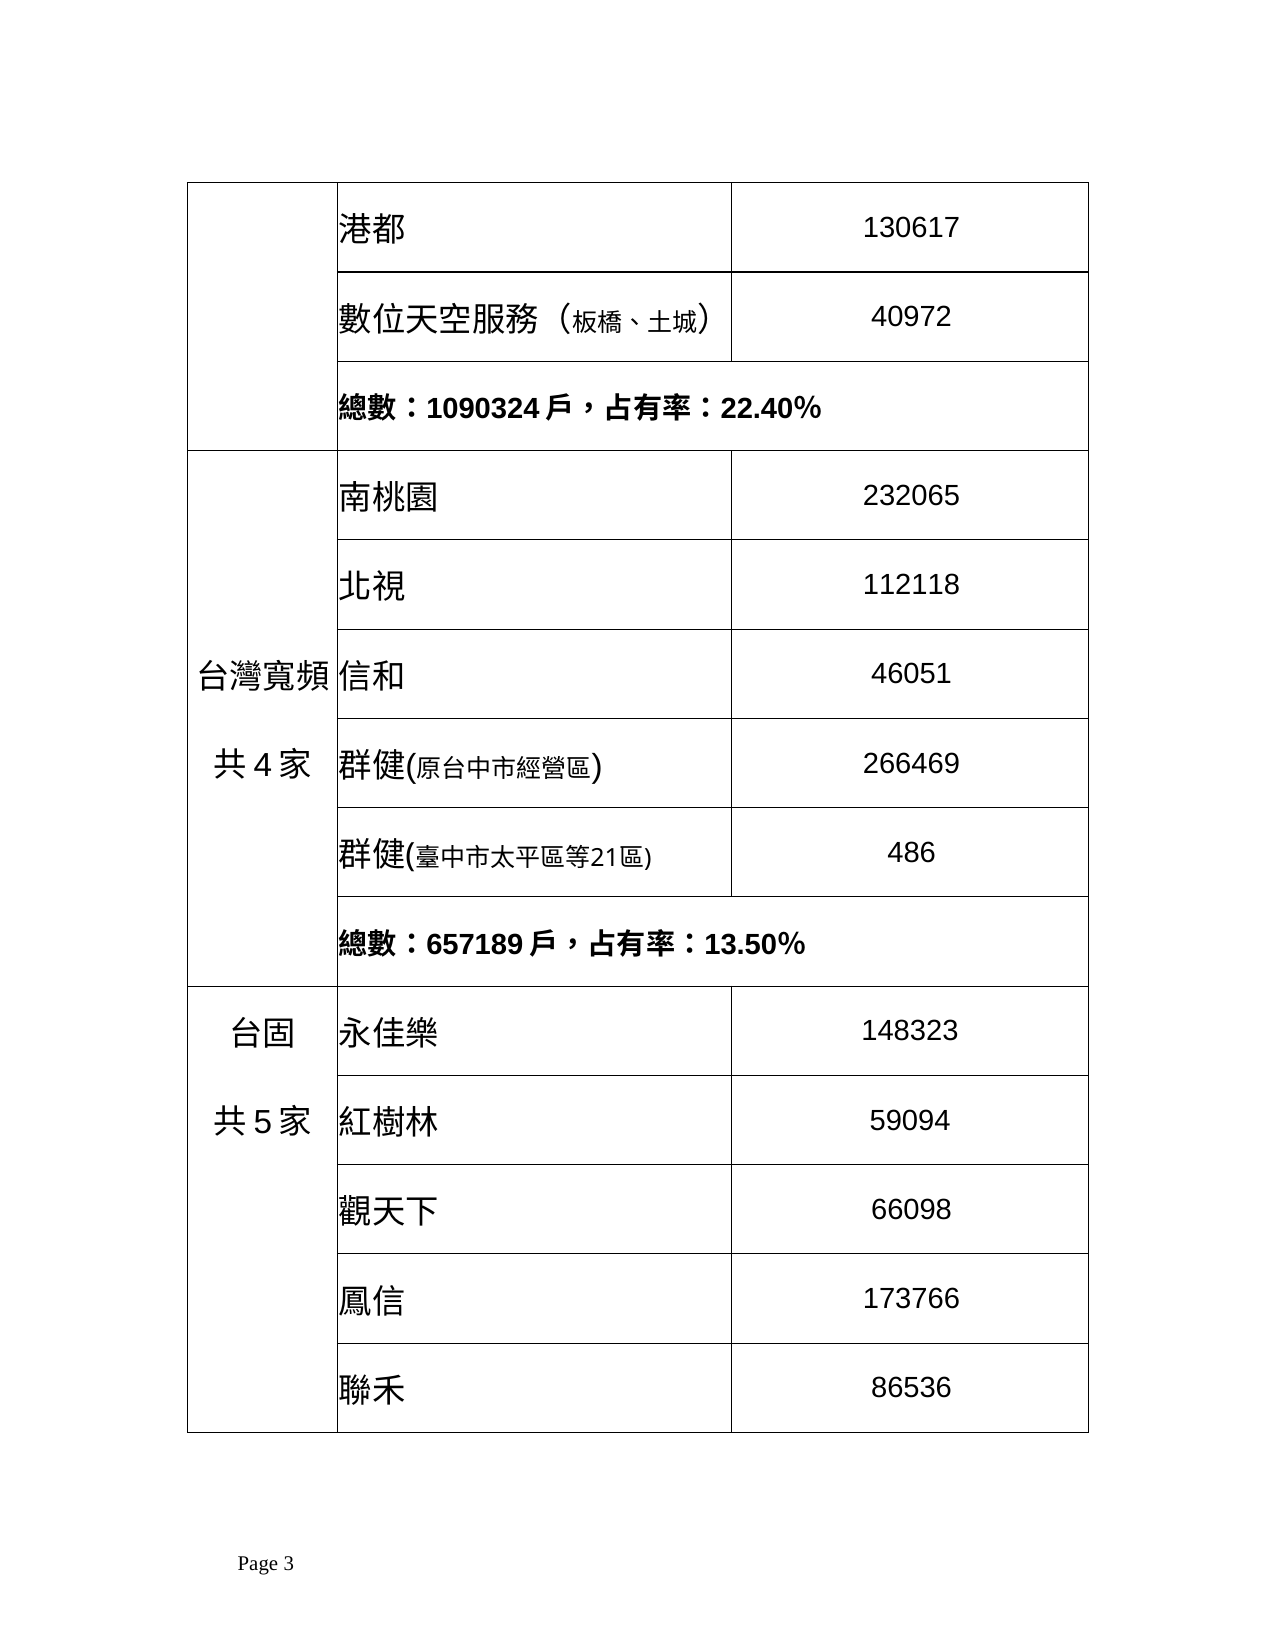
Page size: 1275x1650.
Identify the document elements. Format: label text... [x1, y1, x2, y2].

table_cell 觀天下 [338, 1165, 731, 1253]
table_cell 永佳樂 [338, 987, 731, 1075]
table_cell 總數：1090324戶，占有率：22.40％ [338, 362, 1088, 450]
table_cell 59094 [732, 1076, 1088, 1164]
table_cell 總數：657189戶，占有率：13.50％ [338, 897, 1088, 986]
table_cell 173766 [732, 1254, 1088, 1343]
table_cell 鳳信 [338, 1254, 731, 1343]
table_cell 232065 [732, 451, 1088, 539]
table_cell 數位天空服務（板橋、土城） [338, 273, 731, 361]
table_cell 112118 [732, 540, 1088, 628]
table_cell 群健(原台中市經營區) [338, 719, 731, 807]
table_cell 台灣寬頻 共4家 [188, 451, 337, 986]
table_cell 台固 共5家 [188, 987, 337, 1432]
table_cell 北視 [338, 540, 731, 628]
table_cell 46051 [732, 630, 1088, 718]
table_cell 港都 [338, 183, 731, 271]
table_cell 聯禾 [338, 1344, 731, 1432]
table_cell 266469 [732, 719, 1088, 807]
table_cell 群健(臺中市太平區等21區) [338, 808, 731, 896]
table_cell 486 [732, 808, 1088, 896]
table_cell 南桃園 [338, 451, 731, 539]
table_cell [188, 183, 337, 450]
table_cell 130617 [732, 183, 1088, 271]
table_cell 66098 [732, 1165, 1088, 1253]
table_cell 40972 [732, 273, 1088, 361]
table_cell 信和 [338, 630, 731, 718]
table_cell 紅樹林 [338, 1076, 731, 1164]
table_cell 148323 [732, 987, 1088, 1075]
table_cell 86536 [732, 1344, 1088, 1432]
